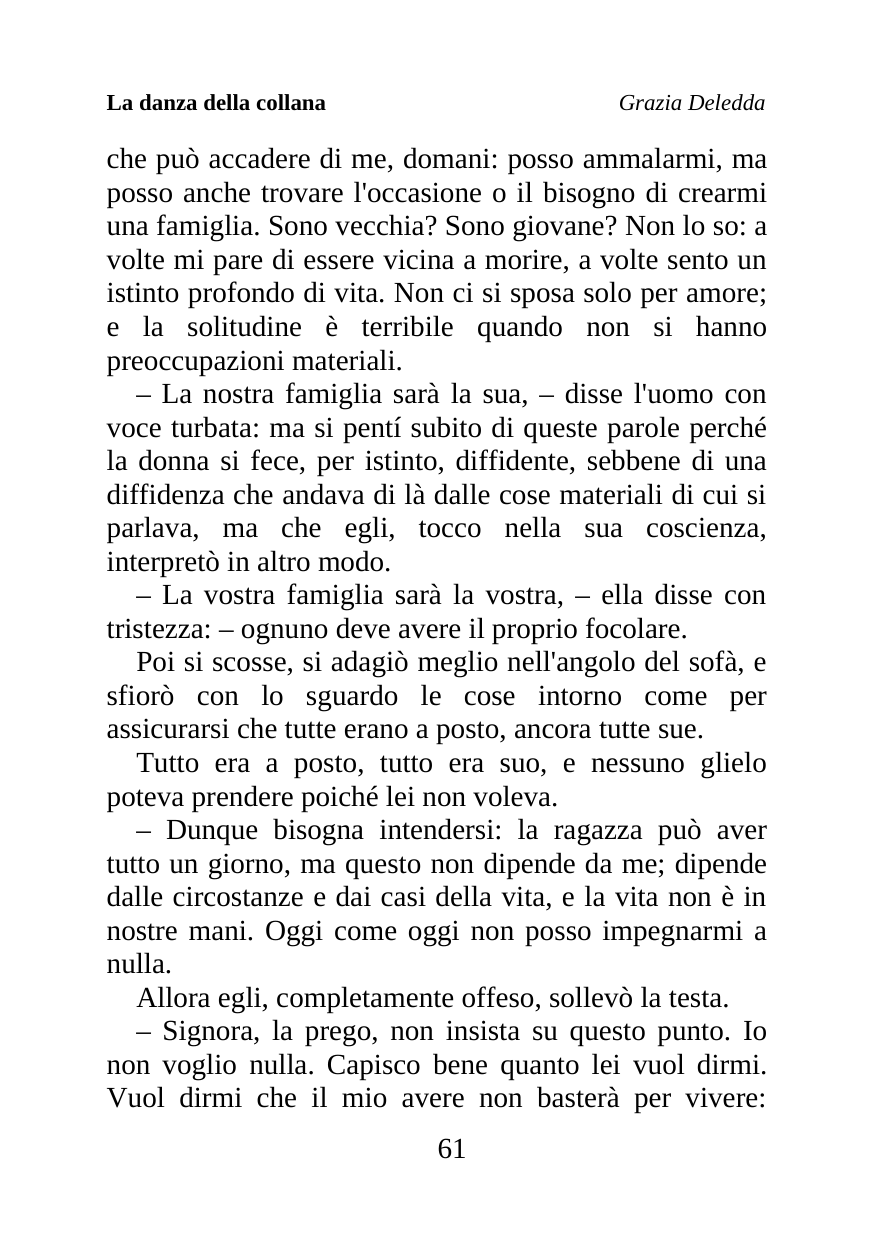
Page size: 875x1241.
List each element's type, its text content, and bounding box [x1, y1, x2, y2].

text che può accadere di me, domani: posso ammalarmi, ma posso anche trovare l'occasione o il bisogno di crearmi una famiglia. Sono vecchia? Sono giovane? Non lo so: a volte mi pare di essere vicina a morire, a volte sento un istinto profondo di vita. Non ci si sposa solo per amore; e la solitudine è terribile quando non si hanno preoccupazioni materiali. [106, 141, 768, 376]
text – La nostra famiglia sarà la sua, – disse l'uomo con voce turbata: ma si pentí subito di queste parole perché la donna si fece, per istinto, diffidente, sebbene di una diffidenza che andava di là dalle cose materiali di cui si parlava, ma che egli, tocco nella sua coscienza, interpretò in altro modo. [106, 376, 768, 577]
text Poi si scosse, si adagiò meglio nell'angolo del sofà, e sfiorò con lo sguardo le cose intorno come per assicurarsi che tutte erano a posto, ancora tutte sue. [106, 644, 768, 745]
text Tutto era a posto, tutto era suo, e nessuno glielo poteva prendere poiché lei non voleva. [106, 745, 768, 812]
text – La vostra famiglia sarà la vostra, – ella disse con tristezza: – ognuno deve avere il proprio focolare. [106, 577, 768, 644]
text Allora egli, completamente offeso, sollevò la testa. [106, 980, 768, 1013]
text – Signora, la prego, non insista su questo punto. Io non voglio nulla. Capisco bene quanto lei vuol dirmi. Vuol dirmi che il mio avere non basterà per vivere: [106, 1013, 768, 1114]
text – Dunque bisogna intendersi: la ragazza può aver tutto un giorno, ma questo non dipende da me; dipende dalle circostanze e dai casi della vita, e la vita non è in nostre mani. Oggi come oggi non posso impegnarmi a nulla. [106, 812, 768, 980]
